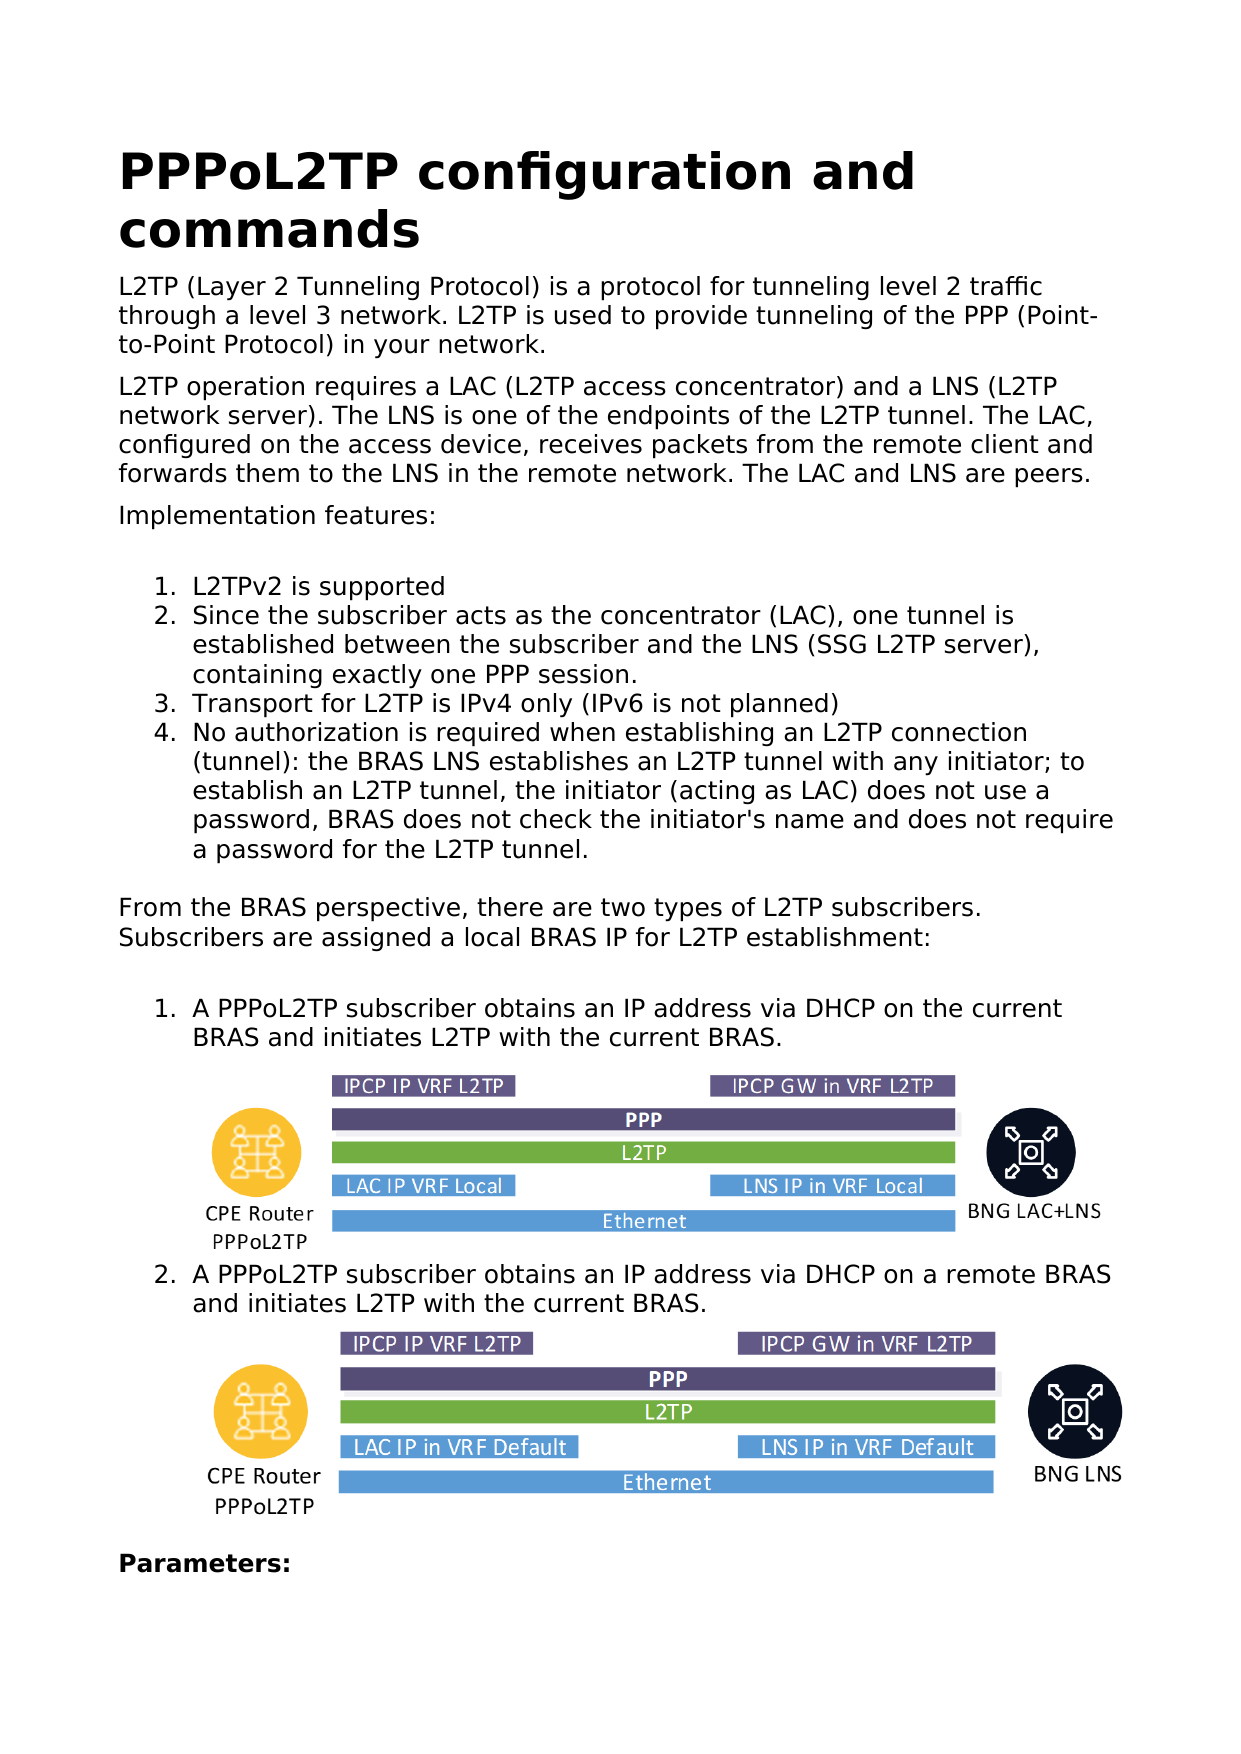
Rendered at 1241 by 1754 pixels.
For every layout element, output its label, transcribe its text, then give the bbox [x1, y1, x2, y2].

list L2TPv2 is supported [177, 572, 1122, 602]
list Since the subscriber acts as the concentrator (LAC), one tunnel is established between the subscriber and the LNS (SSG L2TP server), containing exactly one PPP session. [177, 602, 1122, 689]
text Implementation features: [118, 501, 1122, 530]
list Transport for L2TP is IPv4 only (IPv6 is not planned) [177, 689, 1122, 718]
text Parameters: [118, 1549, 1122, 1579]
picture [192, 1318, 1130, 1521]
list No authorization is required when establishing an L2TP connection (tunnel): the BRAS LNS establishes an L2TP tunnel with any initiator; to establish an L2TP tunnel, the initiator (acting as LAC) does not use a password, BRAS does not check the initiator's name and does not require a password for the L2TP tunnel. [177, 718, 1122, 864]
text L2TP operation requires a LAC (L2TP access concentrator) and a LNS (L2TP network server). The LNS is one of the endpoints of the L2TP tunnel. The LAC, configured on the access device, receives packets from the remote client and forwards them to the LNS in the remote network. The LAC and LNS are peers. [118, 372, 1122, 489]
subtitle PPPoL2TP configuration and commands [118, 143, 1122, 259]
list A PPPoL2TP subscriber obtains an IP address via DHCP on a remote BRAS and initiates L2TP with the current BRAS. [177, 1260, 1122, 1520]
text From the BRAS perspective, there are two types of L2TP subscribers. Subscribers are assigned a local BRAS IP for L2TP establishment: [118, 893, 1122, 952]
picture [192, 1052, 1130, 1260]
text L2TP (Layer 2 Tunneling Protocol) is a protocol for tunneling level 2 traffic through a level 3 network. L2TP is used to provide tunneling of the PPP (Point-to-Point Protocol) in your network. [118, 272, 1122, 359]
list A PPPoL2TP subscriber obtains an IP address via DHCP on the current BRAS and initiates L2TP with the current BRAS. [177, 994, 1122, 1260]
